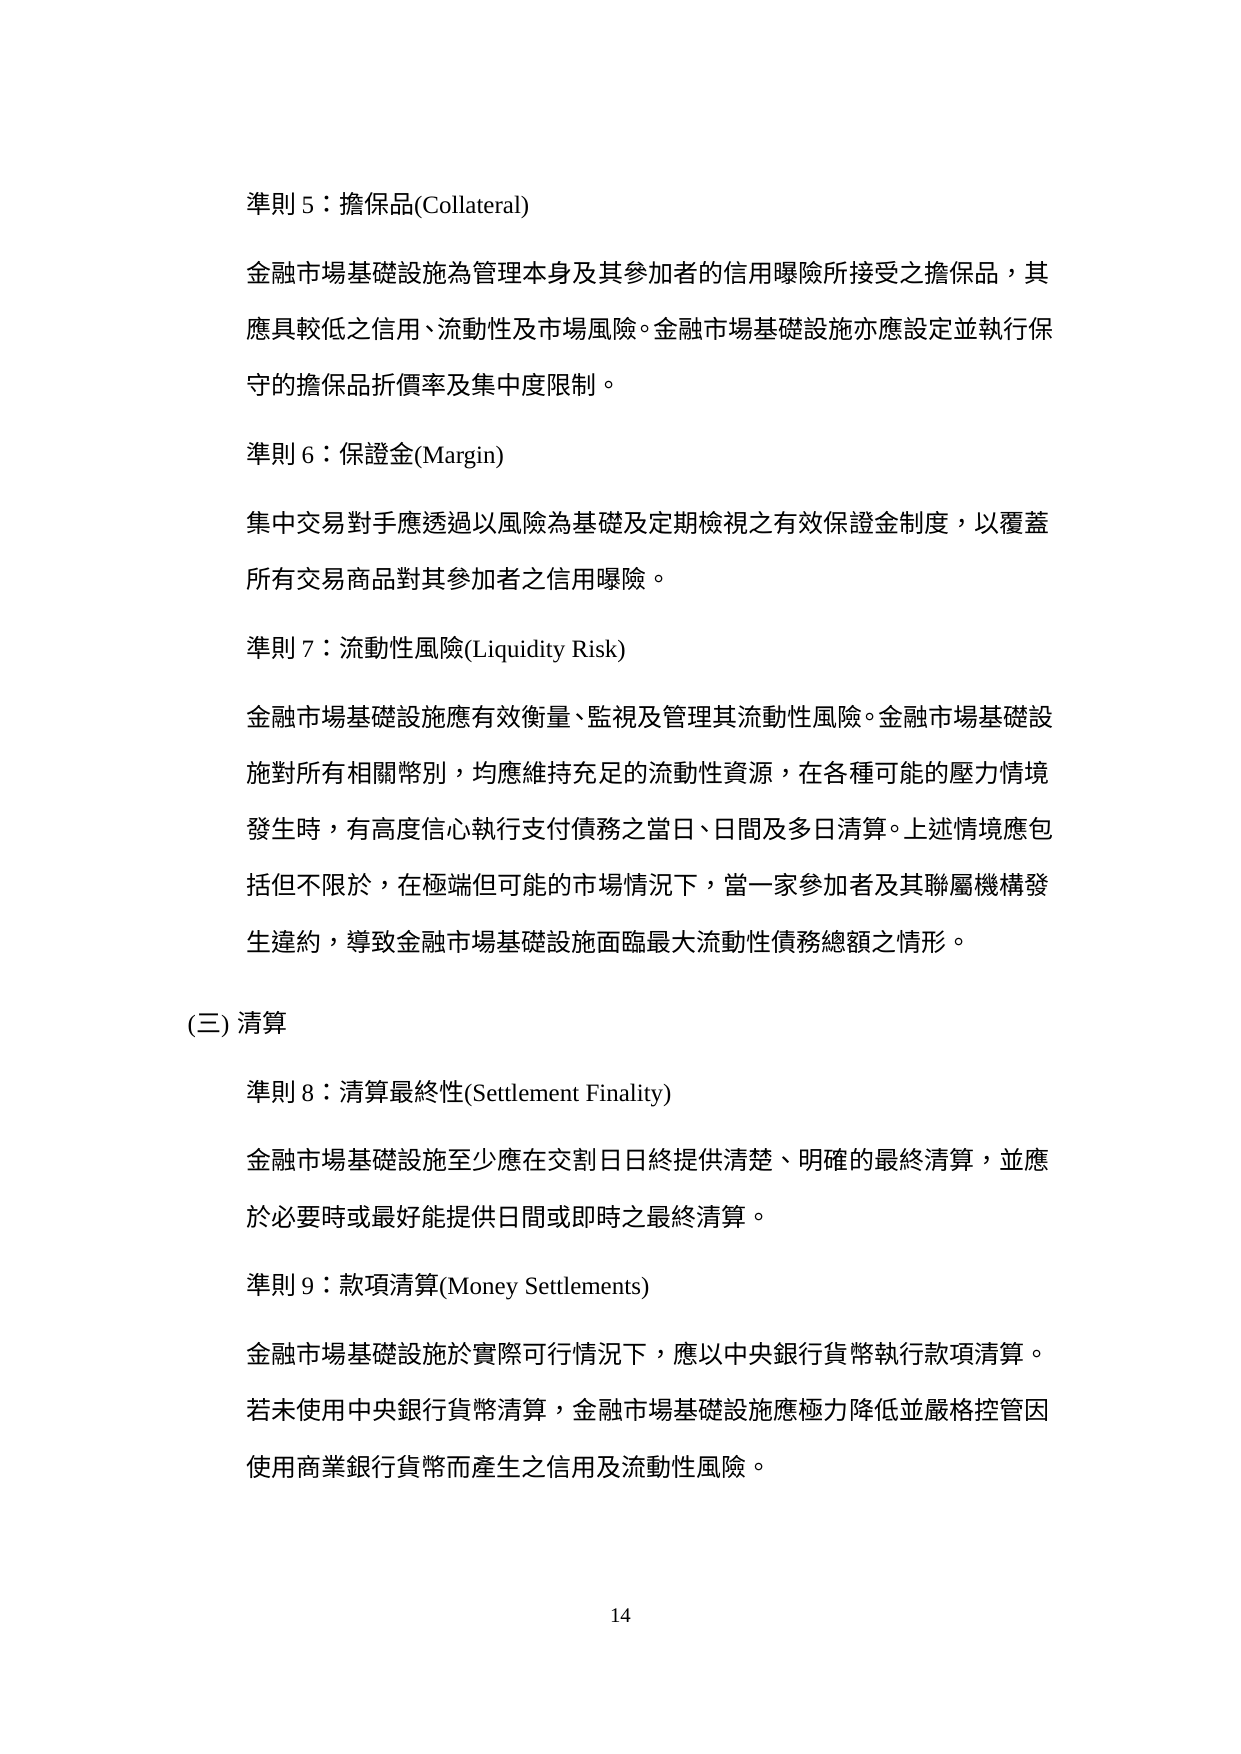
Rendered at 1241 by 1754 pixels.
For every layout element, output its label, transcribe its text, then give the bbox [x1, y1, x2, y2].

text 集中交易對手應透過以風險為基礎及定期檢視之有效保證金制度，以覆蓋所有交易商品對其參加者之信用曝險。 [246, 483, 1053, 596]
text 金融市場基礎設施至少應在交割日日終提供清楚、明確的最終清算，並應於必要時或最好能提供日間或即時之最終清算。 [246, 1121, 1053, 1233]
text 金融市場基礎設施於實際可行情況下，應以中央銀行貨幣執行款項清算。若未使用中央銀行貨幣清算，金融市場基礎設施應極力降低並嚴格控管因使用商業銀行貨幣而產生之信用及流動性風險。 [246, 1314, 1053, 1483]
text 準則7：流動性風險(Liquidity Risk) [246, 608, 1053, 664]
list 清算 [187, 983, 1053, 1039]
text 準則9：款項清算(Money Settlements) [246, 1246, 1053, 1302]
text 金融市場基礎設施應有效衡量、監視及管理其流動性風險。金融市場基礎設施對所有相關幣別，均應維持充足的流動性資源，在各種可能的壓力情境發生時，有高度信心執行支付債務之當日、日間及多日清算。上述情境應包括但不限於，在極端但可能的市場情況下，當一家參加者及其聯屬機構發生違約，導致金融市場基礎設施面臨最大流動性債務總額之情形。 [246, 677, 1053, 958]
text 準則5：擔保品(Collateral) [246, 164, 1053, 221]
text 準則6：保證金(Margin) [246, 414, 1053, 471]
text 金融市場基礎設施為管理本身及其參加者的信用曝險所接受之擔保品，其應具較低之信用、流動性及市場風險。金融市場基礎設施亦應設定並執行保守的擔保品折價率及集中度限制。 [246, 233, 1053, 402]
text 準則8：清算最終性(Settlement Finality) [246, 1052, 1053, 1108]
